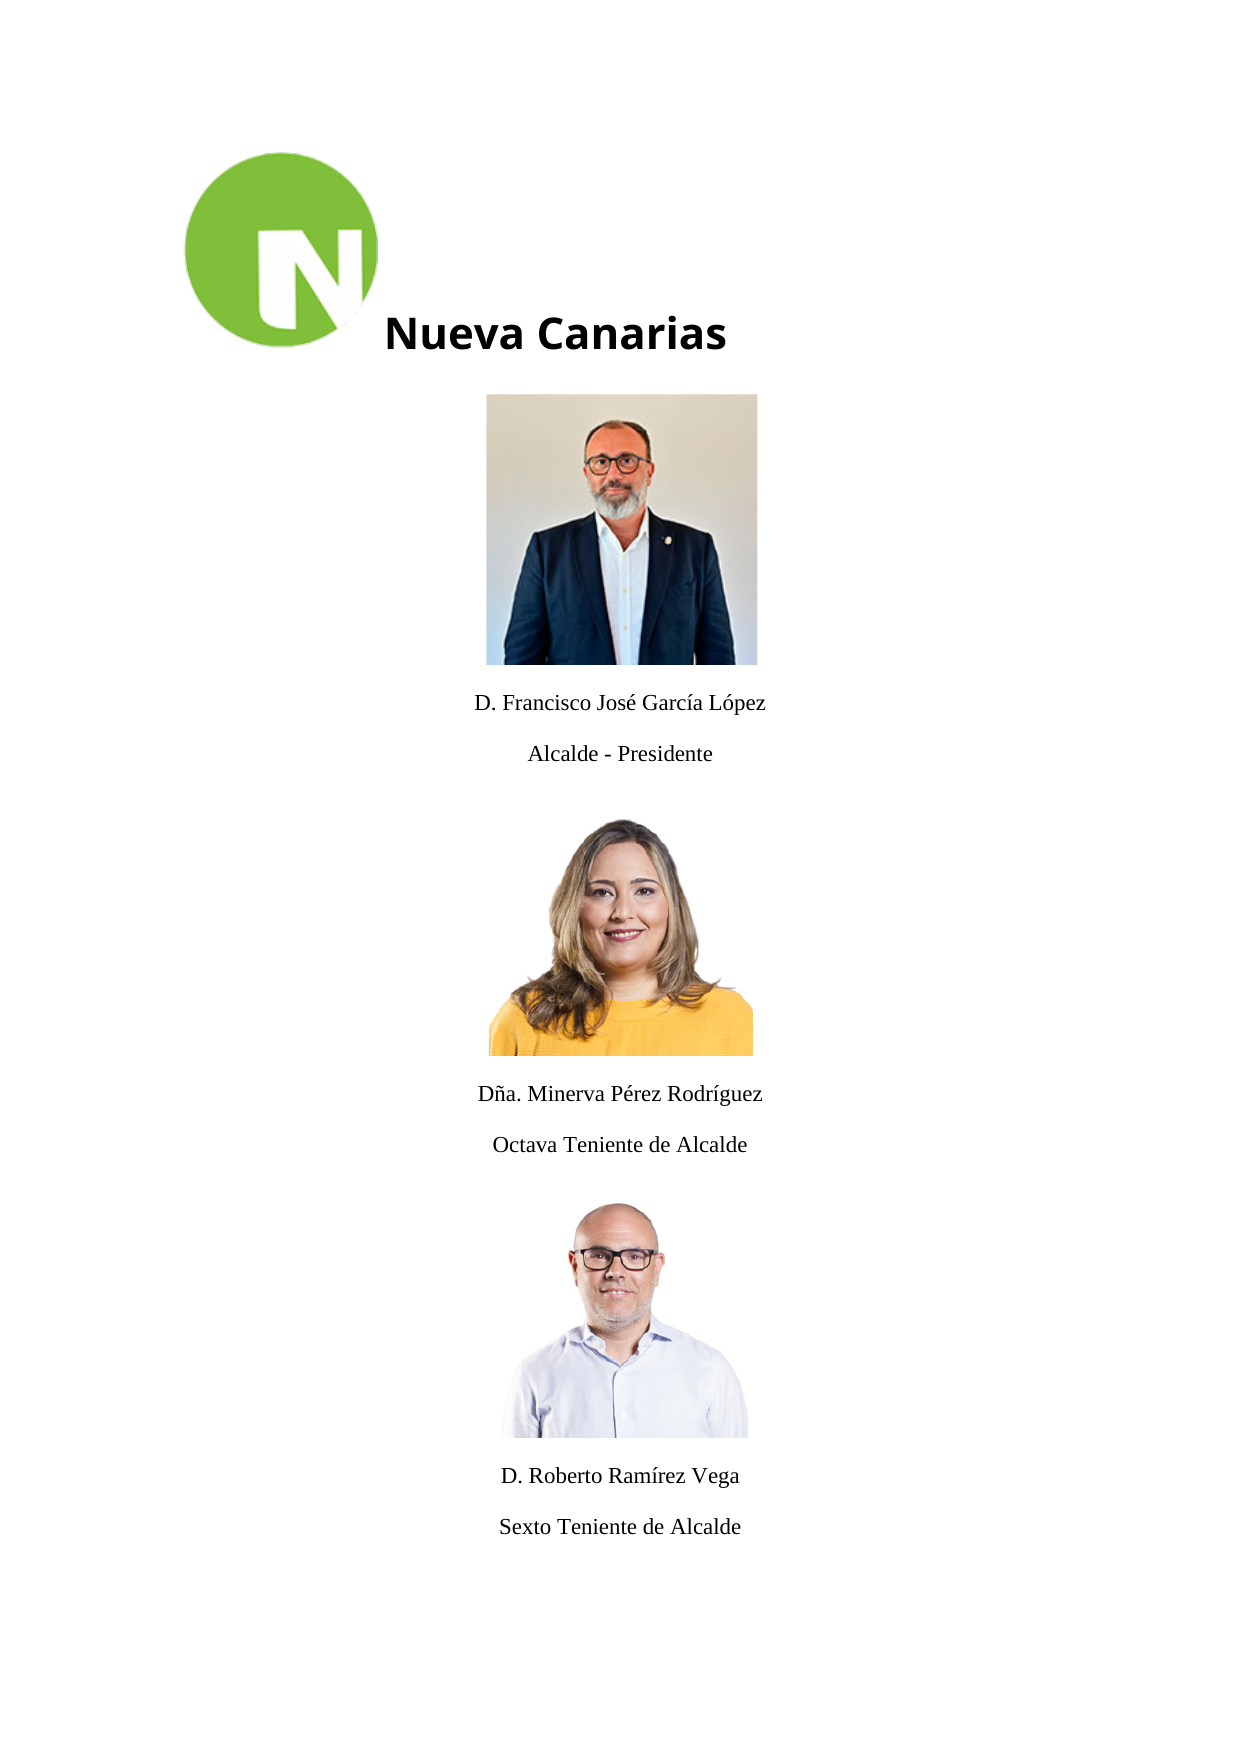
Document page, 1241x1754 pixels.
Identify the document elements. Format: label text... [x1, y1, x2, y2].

picture [486, 393, 758, 665]
text Octava Teniente de Alcalde [177, 1132, 1063, 1158]
text Sexto Teniente de Alcalde [177, 1513, 1063, 1540]
text Dña. Minerva Pérez Rodríguez [177, 1081, 1063, 1107]
picture [180, 147, 382, 350]
text D. Roberto Ramírez Vega [177, 1462, 1063, 1489]
text D. Francisco José García López [177, 689, 1063, 716]
picture [493, 1182, 749, 1438]
subtitle Nueva Canarias [177, 148, 1063, 362]
text Alcalde - Presidente [177, 740, 1063, 767]
picture [488, 791, 753, 1056]
